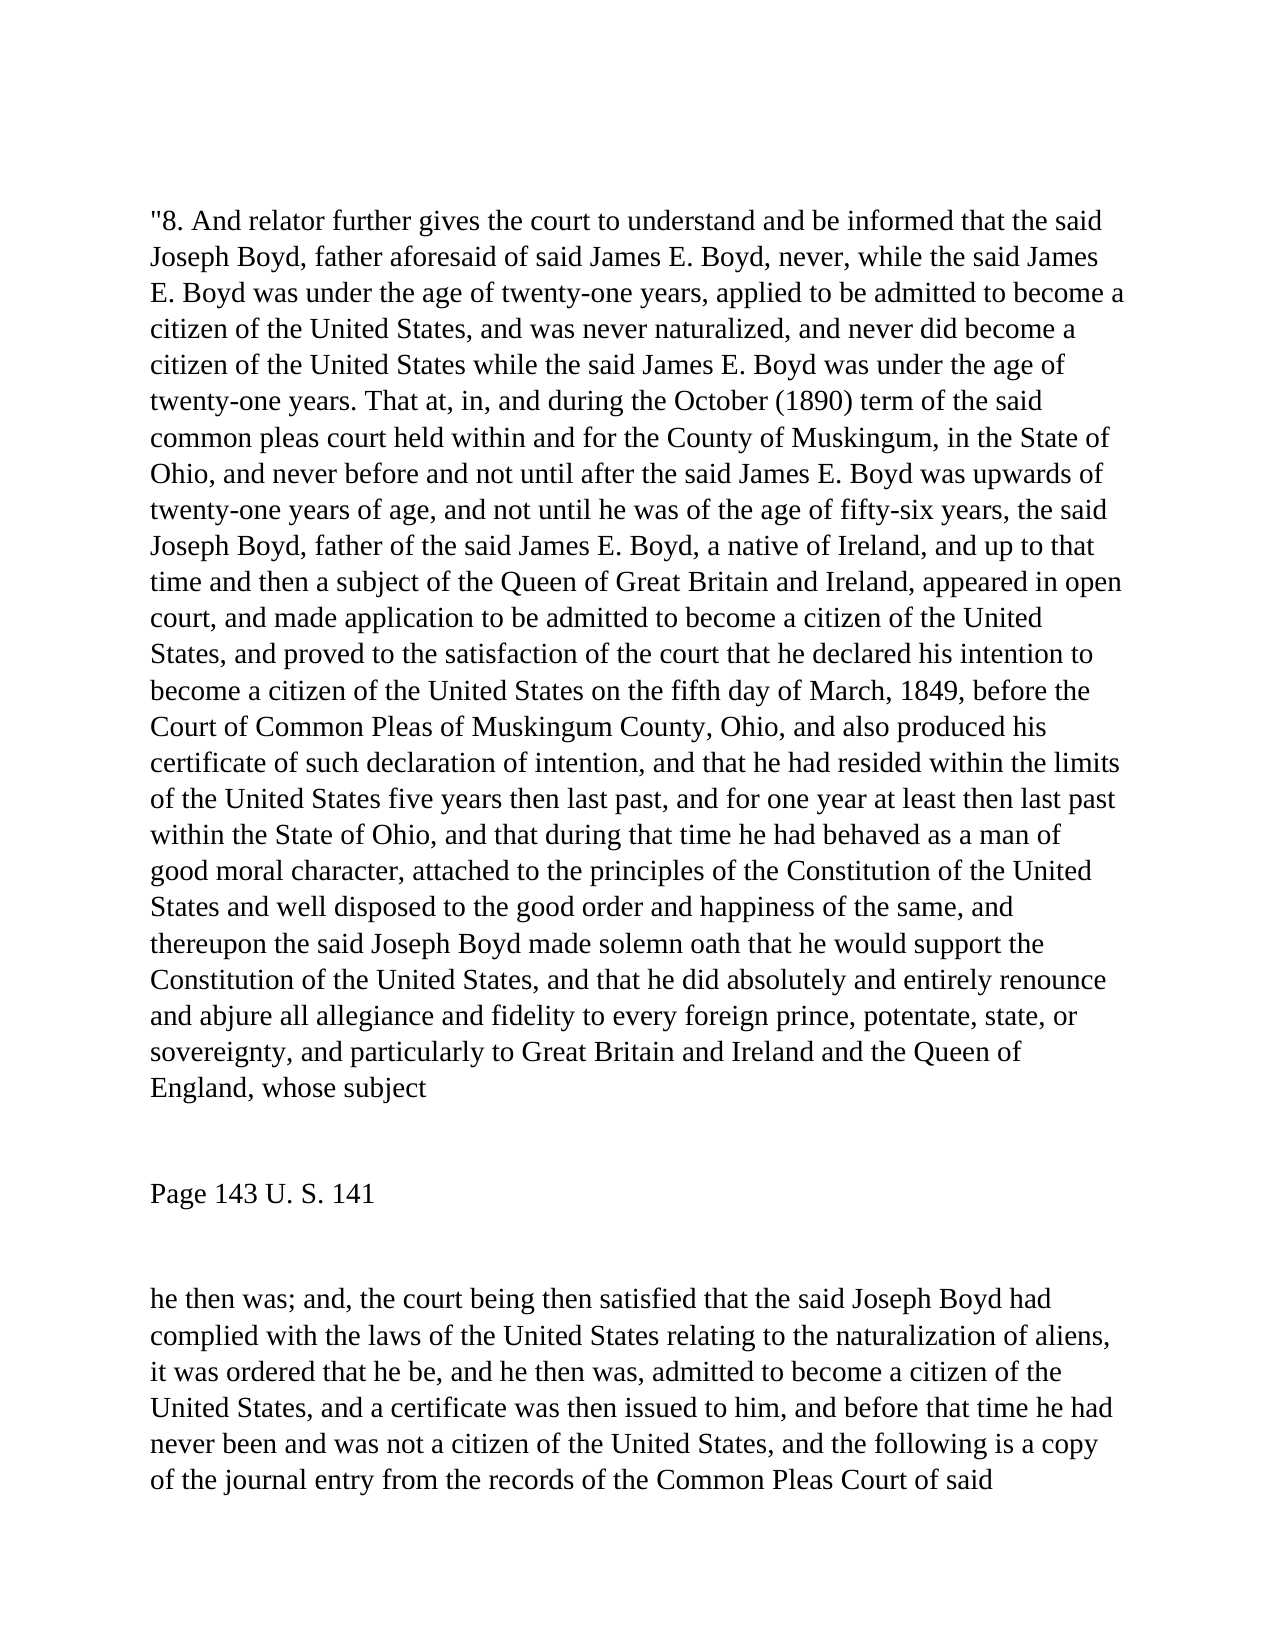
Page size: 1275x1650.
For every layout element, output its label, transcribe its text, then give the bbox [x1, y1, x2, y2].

text "8. And relator further gives the court to understand and be informed that the said Joseph Boyd, father aforesaid of said James E. Boyd, never, while the said James E. Boyd was under the age of twenty-one years, applied to be admitted to become a citizen of the United States, and was never naturalized, and never did become a citizen of the United States while the said James E. Boyd was under the age of twenty-one years. That at, in, and during the October (1890) term of the said common pleas court held within and for the County of Muskingum, in the State of Ohio, and never before and not until after the said James E. Boyd was upwards of twenty-one years of age, and not until he was of the age of fifty-six years, the said Joseph Boyd, father of the said James E. Boyd, a native of Ireland, and up to that time and then a subject of the Queen of Great Britain and Ireland, appeared in open court, and made application to be admitted to become a citizen of the United States, and proved to the satisfaction of the court that he declared his intention to become a citizen of the United States on the fifth day of March, 1849, before the Court of Common Pleas of Muskingum County, Ohio, and also produced his certificate of such declaration of intention, and that he had resided within the limits of the United States five years then last past, and for one year at least then last past within the State of Ohio, and that during that time he had behaved as a man of good moral character, attached to the principles of the Constitution of the United States and well disposed to the good order and happiness of the same, and thereupon the said Joseph Boyd made solemn oath that he would support the Constitution of the United States, and that he did absolutely and entirely renounce and abjure all allegiance and fidelity to every foreign prince, potentate, state, or sovereignty, and particularly to Great Britain and Ireland and the Queen of England, whose subject [150, 203, 1125, 1104]
text Page 143 U. S. 141 [150, 1176, 1125, 1209]
text he then was; and, the court being then satisfied that the said Joseph Boyd had complied with the laws of the United States relating to the naturalization of aliens, it was ordered that he be, and he then was, admitted to become a citizen of the United States, and a certificate was then issued to him, and before that time he had never been and was not a citizen of the United States, and the following is a copy of the journal entry from the records of the Common Pleas Court of said [150, 1282, 1125, 1496]
